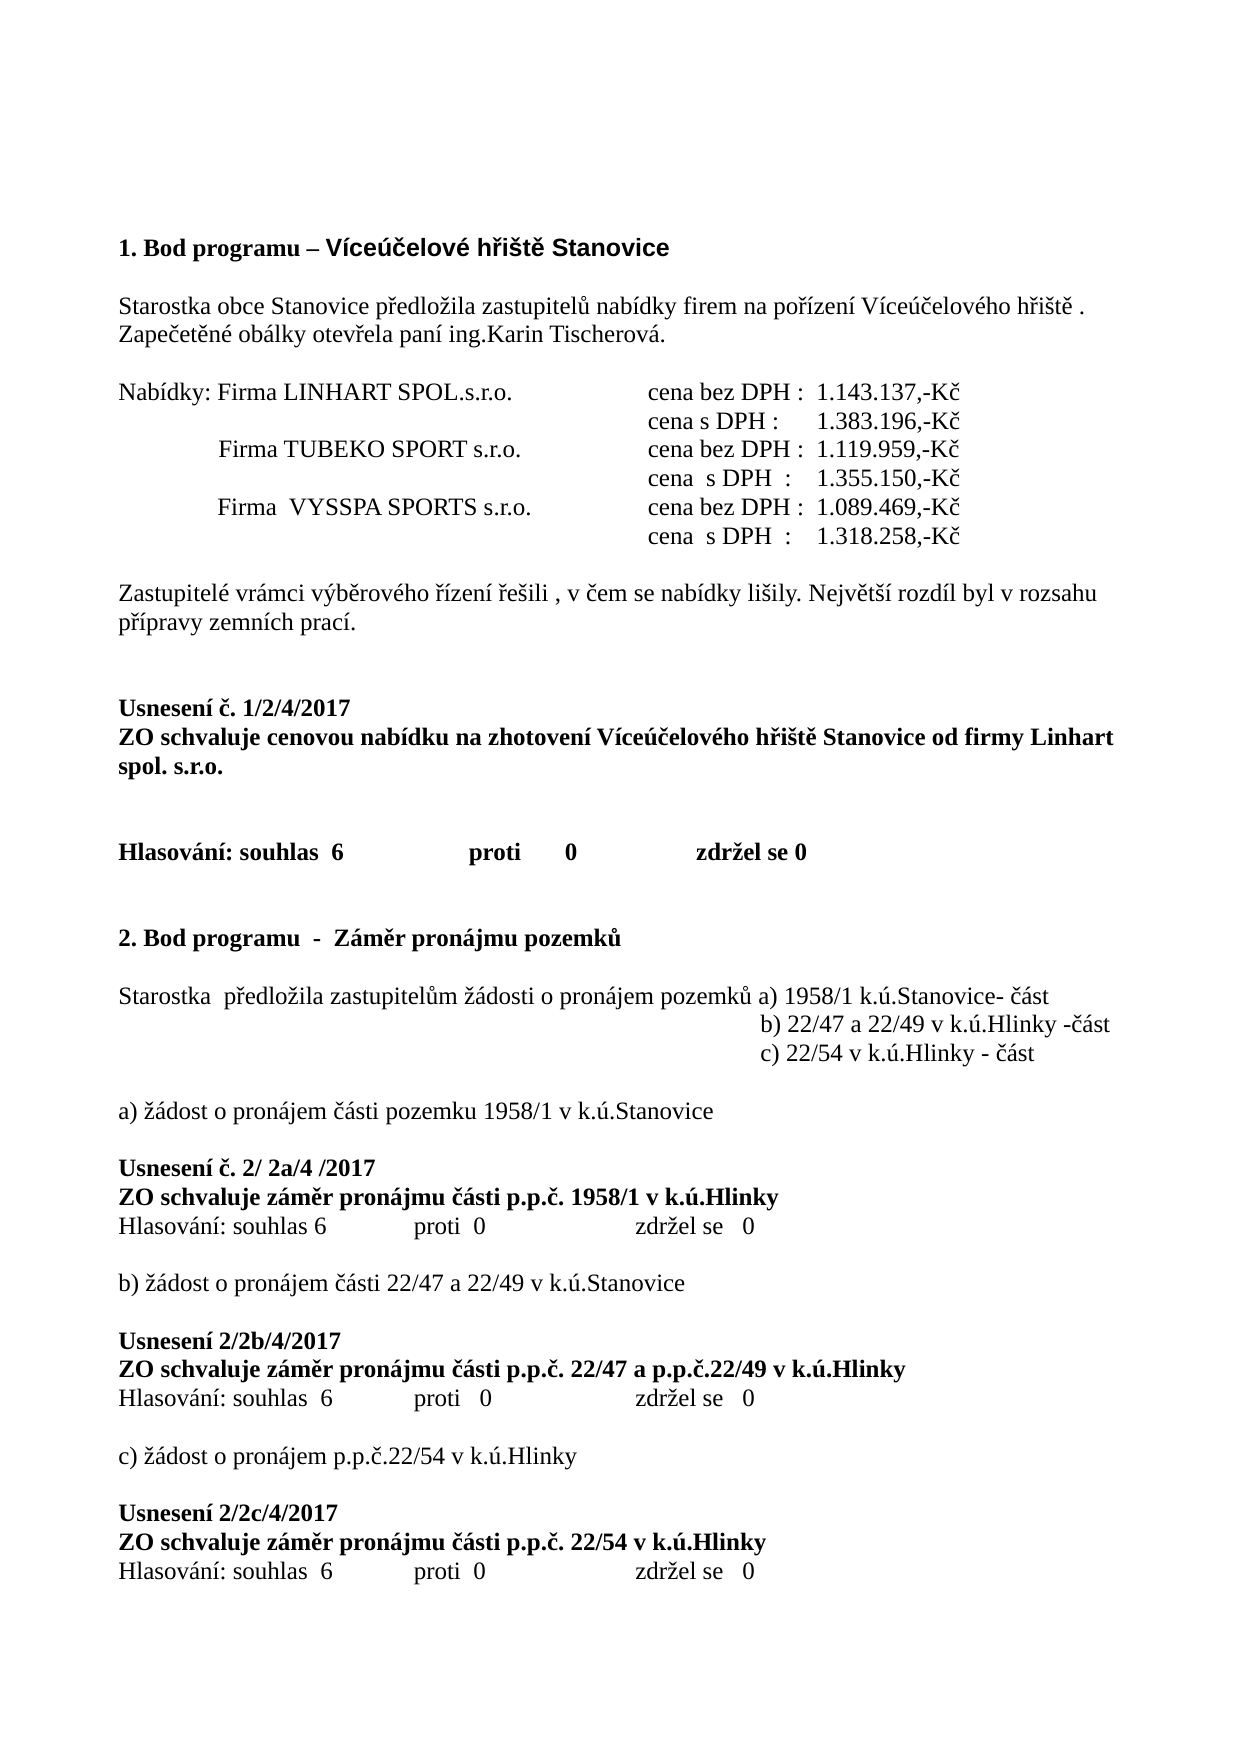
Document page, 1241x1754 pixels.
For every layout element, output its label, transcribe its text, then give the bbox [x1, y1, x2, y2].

text Zapečetěné obálky otevřela paní ing.Karin Tischerová. [118, 319, 1122, 348]
text Hlasování: souhlas 6 proti 0 zdržel se 0 [118, 1383, 1122, 1412]
text a) žádost o pronájem části pozemku 1958/1 v k.ú.Stanovice [118, 1096, 1122, 1124]
text c) žádost o pronájem p.p.č.22/54 v k.ú.Hlinky [118, 1441, 1122, 1469]
text 1. Bod programu – Víceúčelové hřiště Stanovice [118, 233, 1122, 262]
text Zastupitelé vrámci výběrového řízení řešili , v čem se nabídky lišily. Největší rozdíl byl v rozsahu přípravy zemních prací. [118, 578, 1122, 636]
text Firma VYSSPA SPORTS s.r.o. cena bez DPH : 1.089.469,-Kč [118, 492, 1122, 521]
text Starostka obce Stanovice předložila zastupitelů nabídky firem na pořízení Víceúčelového hřiště . [118, 291, 1122, 319]
text ZO schvaluje záměr pronájmu části p.p.č. 1958/1 v k.ú.Hlinky [118, 1182, 1122, 1211]
text Starostka předložila zastupitelům žádosti o pronájem pozemků a) 1958/1 k.ú.Stanovice- část [118, 981, 1122, 1009]
text c) 22/54 v k.ú.Hlinky - část [118, 1038, 1122, 1067]
text cena s DPH : 1.355.150,-Kč [118, 463, 1122, 492]
text ZO schvaluje cenovou nabídku na zhotovení Víceúčelového hřiště Stanovice od firmy Linhart spol. s.r.o. [118, 722, 1122, 779]
text b) 22/47 a 22/49 v k.ú.Hlinky -část [118, 1009, 1122, 1038]
text Usnesení 2/2b/4/2017 [118, 1326, 1122, 1354]
text cena s DPH : 1.383.196,-Kč [118, 406, 1122, 434]
text Usnesení č. 1/2/4/2017 [118, 693, 1122, 722]
text b) žádost o pronájem části 22/47 a 22/49 v k.ú.Stanovice [118, 1268, 1122, 1297]
text Firma TUBEKO SPORT s.r.o. cena bez DPH : 1.119.959,-Kč [118, 434, 1122, 463]
text Nabídky: Firma LINHART SPOL.s.r.o. cena bez DPH : 1.143.137,-Kč [118, 377, 1122, 406]
text 2. Bod programu - Záměr pronájmu pozemků [118, 923, 1122, 952]
text Hlasování: souhlas 6 proti 0 zdržel se 0 [118, 1211, 1122, 1239]
text Usnesení č. 2/ 2a/4 /2017 [118, 1153, 1122, 1182]
text ZO schvaluje záměr pronájmu části p.p.č. 22/54 v k.ú.Hlinky [118, 1527, 1122, 1556]
text Hlasování: souhlas 6 proti 0 zdržel se 0 [118, 837, 1122, 894]
text Hlasování: souhlas 6 proti 0 zdržel se 0 [118, 1556, 1122, 1584]
text ZO schvaluje záměr pronájmu části p.p.č. 22/47 a p.p.č.22/49 v k.ú.Hlinky [118, 1354, 1122, 1383]
text Usnesení 2/2c/4/2017 [118, 1498, 1122, 1527]
text cena s DPH : 1.318.258,-Kč [118, 521, 1122, 549]
